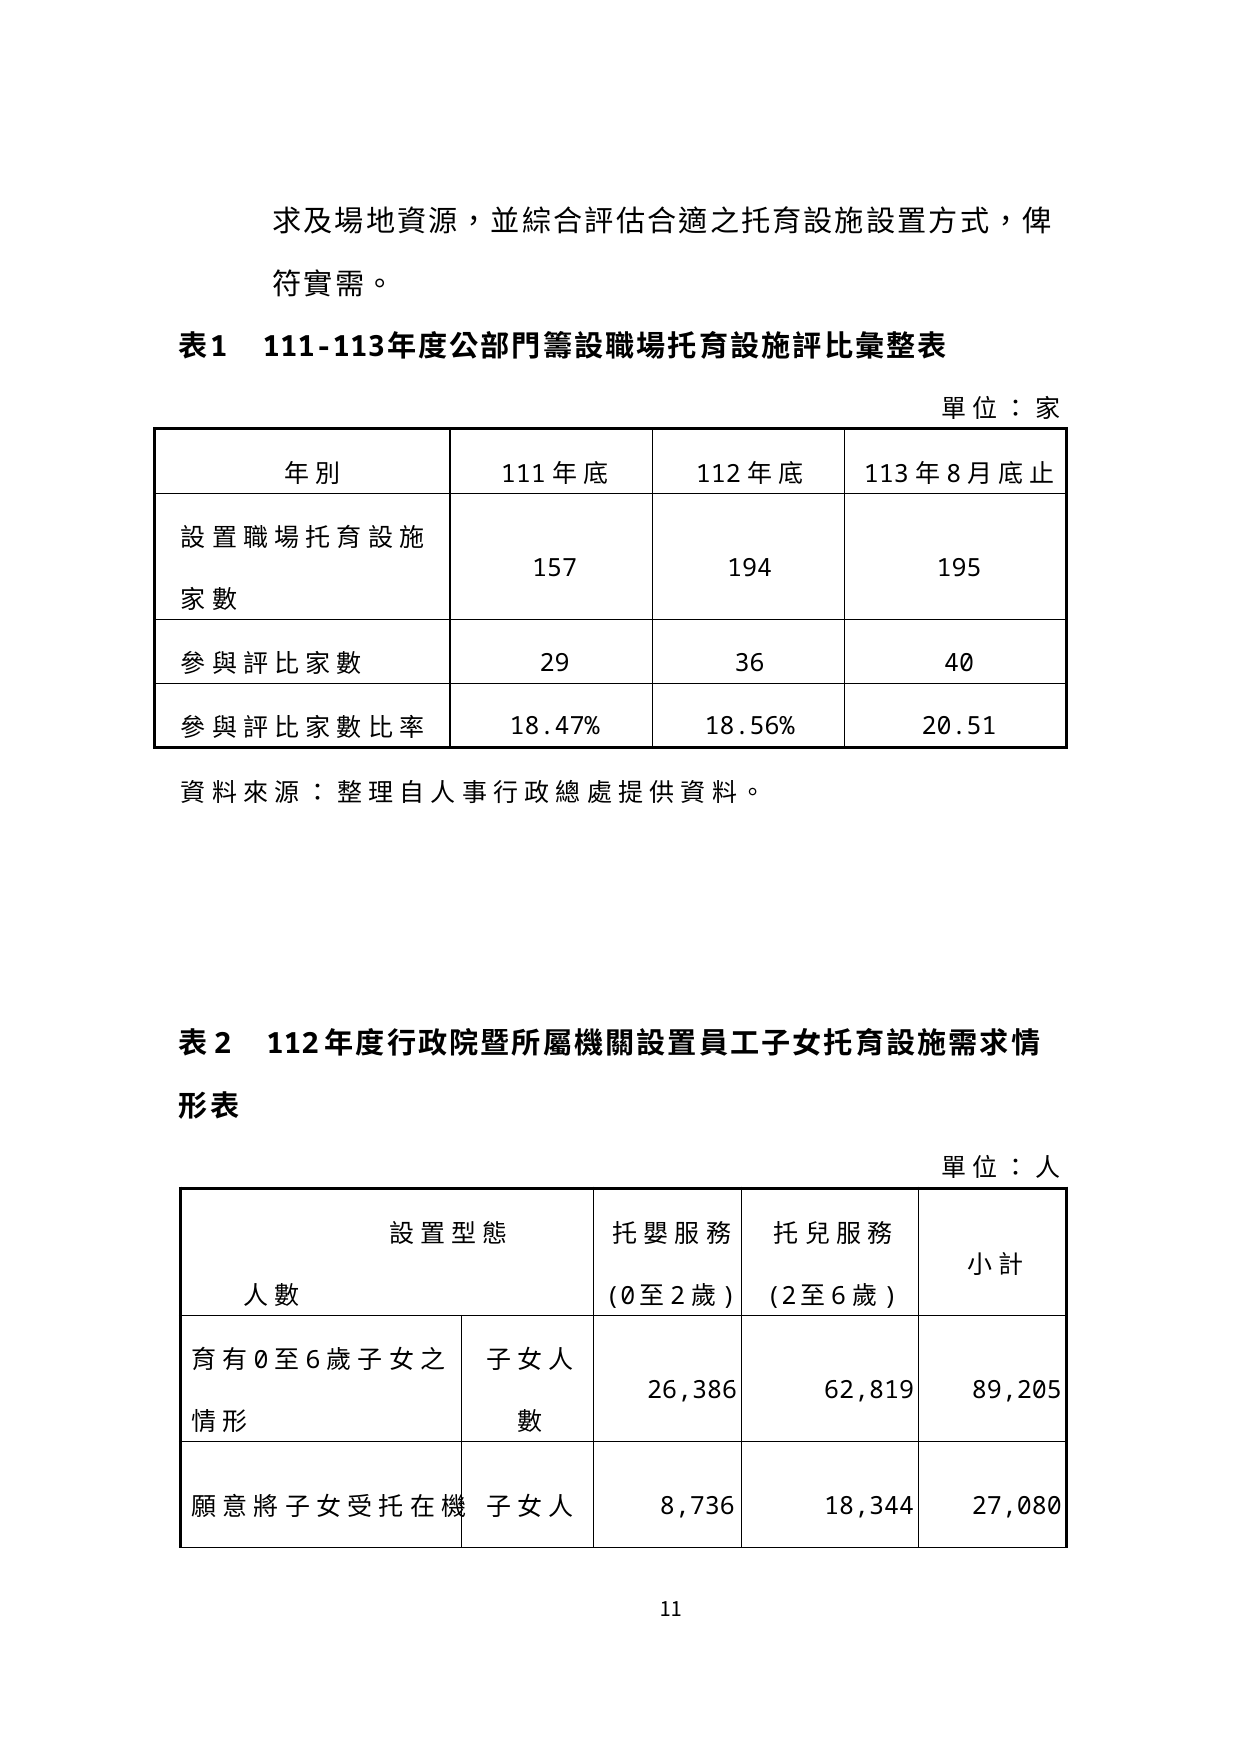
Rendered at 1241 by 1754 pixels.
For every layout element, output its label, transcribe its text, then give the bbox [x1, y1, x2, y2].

table_cell 20.51 [845, 684, 1065, 746]
table_cell 62,819 [742, 1316, 918, 1441]
table_cell 設置職場托育設施家數 [156, 494, 449, 619]
table_cell 26,386 [594, 1316, 741, 1441]
table_cell 18.47% [451, 684, 652, 746]
table_cell 40 [845, 620, 1065, 682]
table_cell 89,205 [919, 1316, 1065, 1441]
table_header 年別 [156, 430, 449, 493]
table_cell 27,080 [919, 1442, 1065, 1547]
table_header 111年底 [451, 430, 652, 493]
table_header 112年底 [653, 430, 844, 493]
text 求及場地資源，並綜合評估合適之托育設施設置方式，俾符實需。 [266, 177, 1063, 302]
table_header 小計 [919, 1190, 1065, 1315]
table_cell 18,344 [742, 1442, 918, 1547]
text 資料來源：整理自人事行政總處提供資料。 [148, 749, 1063, 812]
text 單位：家 [192, 365, 1063, 427]
table_cell 參與評比家數比率 [156, 684, 449, 746]
text 表1 111-113年度公部門籌設職場托育設施評比彙整表 [148, 302, 1063, 365]
table_cell 願意將子女受托在機關內部(含附近)設置托育設施之情形 [182, 1442, 461, 1547]
table_cell 157 [451, 494, 652, 619]
table_header 113年8月底止 [845, 430, 1065, 493]
table_cell 參與評比家數 [156, 620, 449, 682]
table_cell 子女人數 [462, 1442, 593, 1547]
table_header 設置型態 人數 [182, 1190, 593, 1315]
table_header 托嬰服務 (0至2歲) [594, 1190, 741, 1315]
table_cell 36 [653, 620, 844, 682]
table_cell 29 [451, 620, 652, 682]
text 表2 112年度行政院暨所屬機關設置員工子女托育設施需求情形表 [177, 999, 1063, 1124]
table_cell 子女人數 [462, 1316, 593, 1441]
table_cell 8,736 [594, 1442, 741, 1547]
table_cell 育有0至6歲子女之情形 [182, 1316, 461, 1441]
table_header 托兒服務 (2至6歲) [742, 1190, 918, 1315]
table_cell 194 [653, 494, 844, 619]
text 單位：人 [192, 1124, 1063, 1187]
table_cell 18.56% [653, 684, 844, 746]
table_cell 195 [845, 494, 1065, 619]
